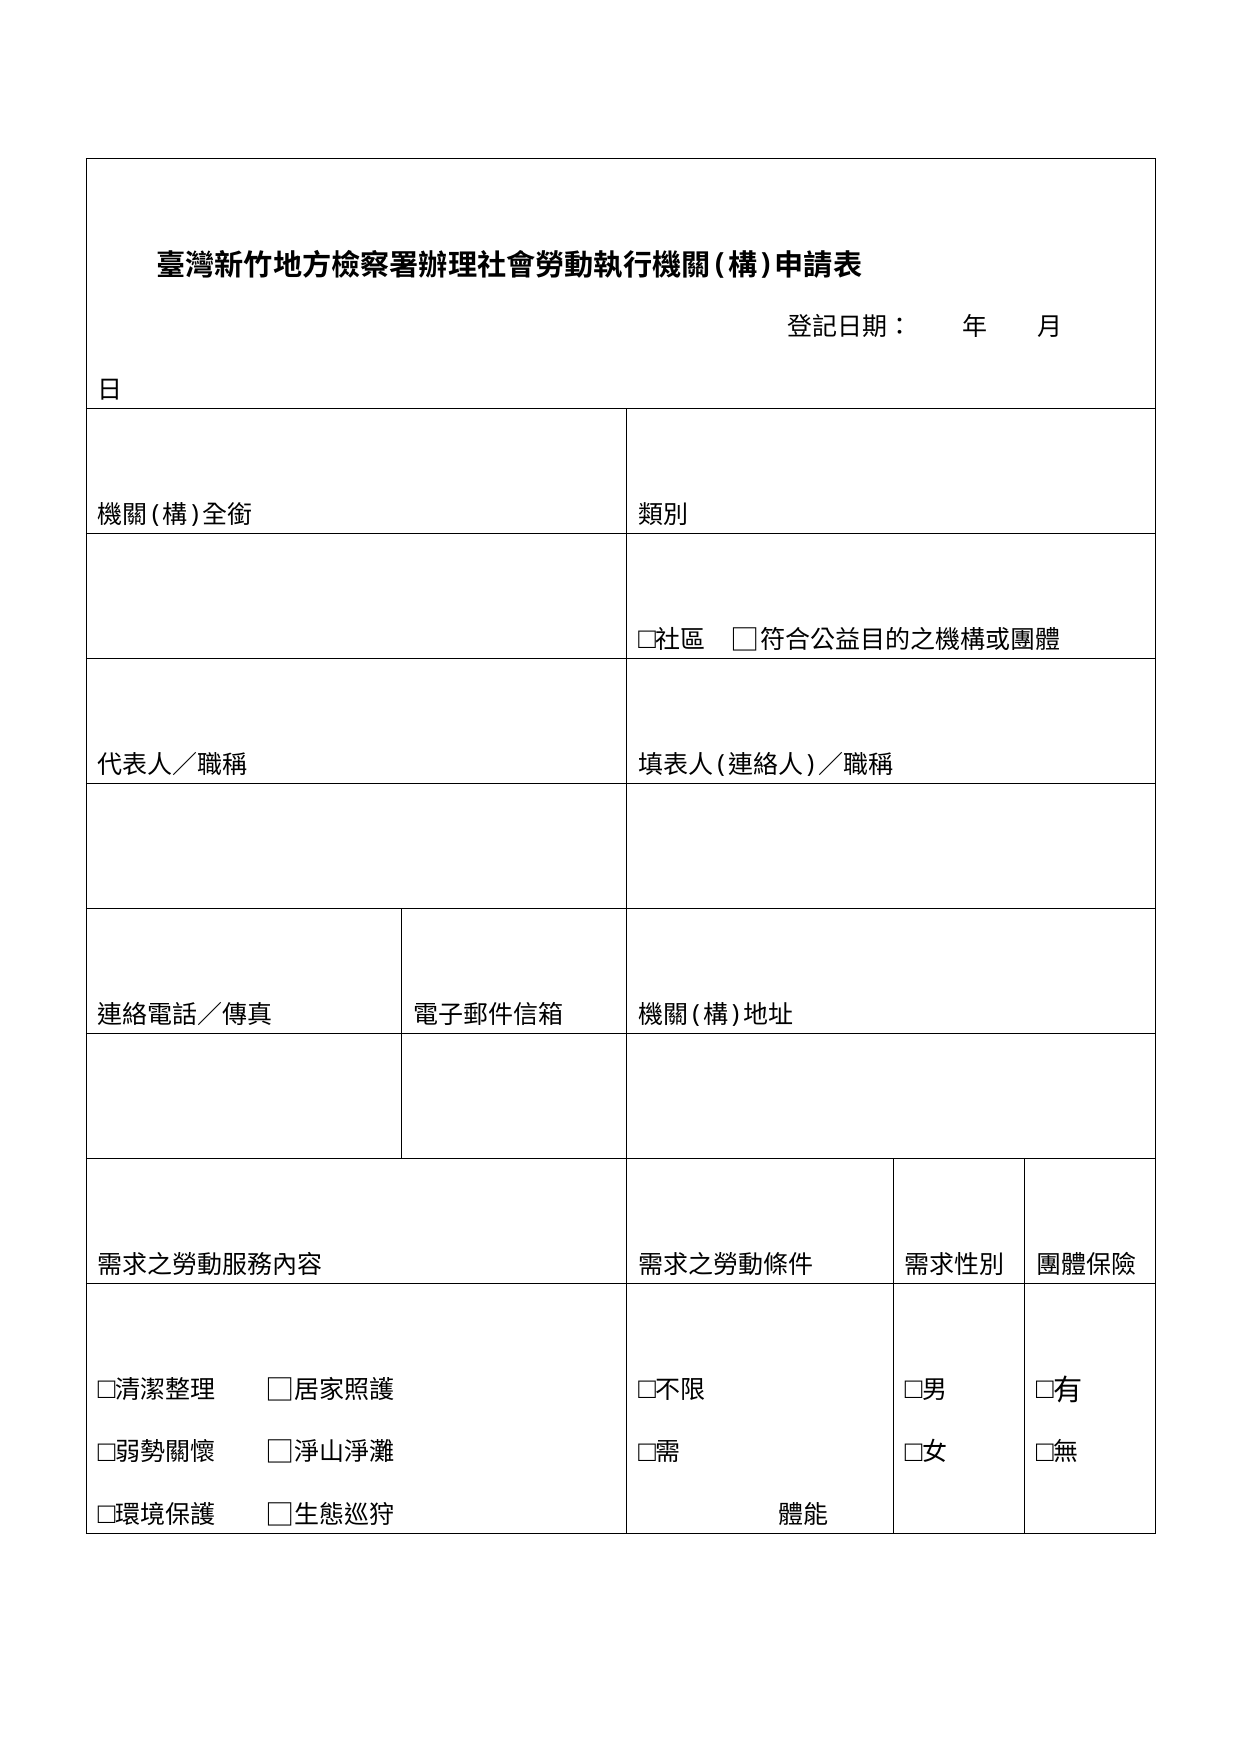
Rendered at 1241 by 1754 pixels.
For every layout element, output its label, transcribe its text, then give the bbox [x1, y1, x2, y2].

table_cell 需求性別 [894, 1159, 1024, 1283]
table_cell [87, 1034, 401, 1158]
table_header 臺灣新竹地方檢察署辦理社會勞動執行機關(構)申請表 登記日期： 年 月 日 [87, 159, 1155, 408]
table_cell 填表人(連絡人)／職稱 [627, 659, 1155, 783]
table_cell [87, 534, 626, 658]
table_cell [627, 1034, 1155, 1158]
table_cell 代表人／職稱 [87, 659, 626, 783]
table_cell 團體保險 [1025, 1159, 1155, 1283]
table_cell 機關(構)全銜 [87, 409, 626, 533]
table_cell 連絡電話／傳真 [87, 909, 401, 1033]
table_cell [87, 784, 626, 908]
table_cell □不限 □需 體能 [627, 1284, 893, 1533]
table_cell □有 □無 [1025, 1284, 1155, 1533]
table_cell □清潔整理 □居家照護 □弱勢關懷 □淨山淨灘 □環境保護 □生態巡狩 [87, 1284, 626, 1533]
table_cell 電子郵件信箱 [402, 909, 626, 1033]
table_cell 類別 [627, 409, 1155, 533]
table_cell 需求之勞動服務內容 [87, 1159, 626, 1283]
table_cell [402, 1034, 626, 1158]
table_cell 需求之勞動條件 [627, 1159, 893, 1283]
table_cell □男 □女 [894, 1284, 1024, 1533]
table_cell 機關(構)地址 [627, 909, 1155, 1033]
table_cell □社區 □符合公益目的之機構或團體 [627, 534, 1155, 658]
table_cell [627, 784, 1155, 908]
